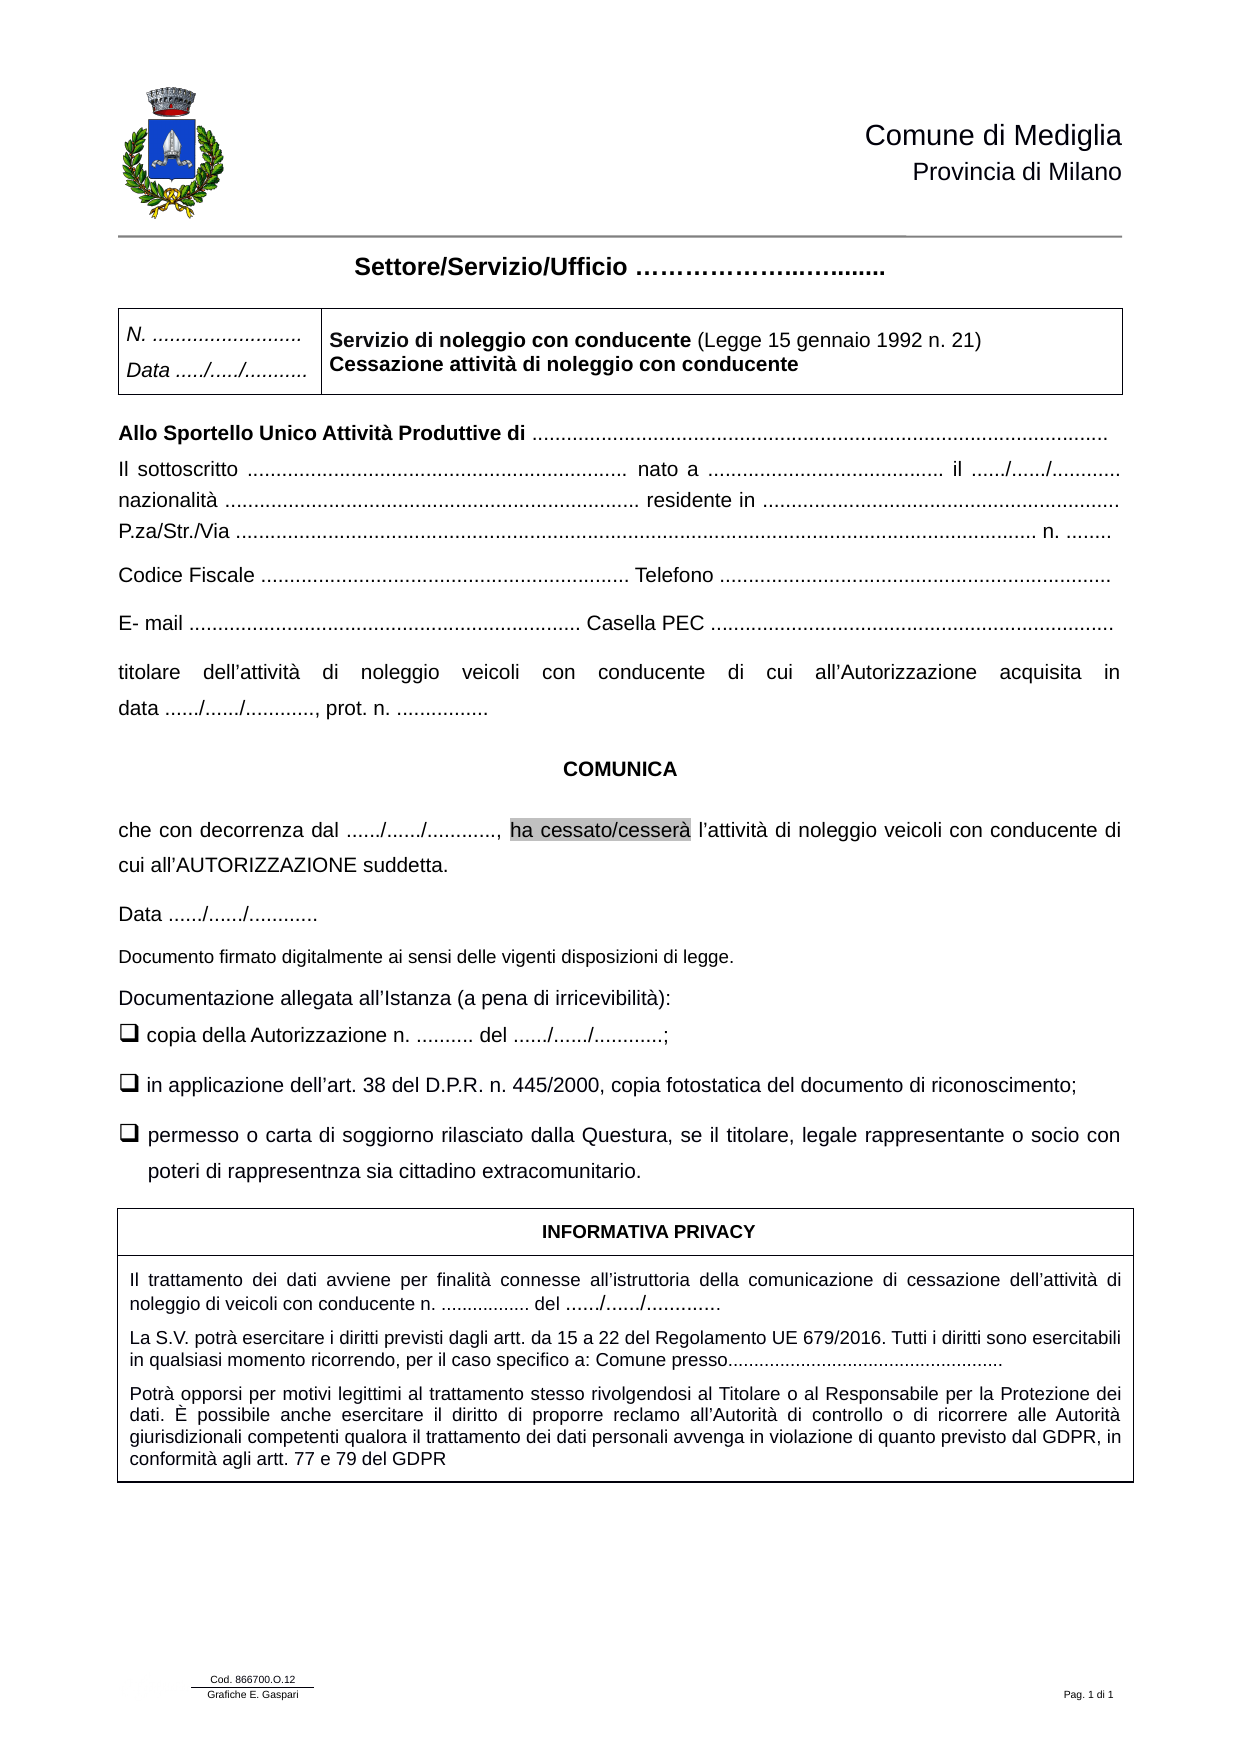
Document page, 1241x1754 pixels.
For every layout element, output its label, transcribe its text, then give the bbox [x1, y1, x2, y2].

text Documento firmato digitalmente ai sensi delle vigenti disposizioni di legge. [118, 945, 1122, 967]
table_header N. .......................... Data ...../...../........... [119, 309, 321, 394]
text COMUNICA [118, 756, 1122, 780]
table_cell Il trattamento dei dati avviene per finalità connesse all’istruttoria della comunicazione di cessazione dell’attività di noleggio di veicoli con conducente n. ................. del ....../....../............. La S.V. potrà esercitare i diritti previsti dagli artt. da 15 a 22 del Regolamento UE 679/2016. Tutti i diritti sono esercitabili in qualsiasi momento ricorrendo, per il caso specifico a: Comune presso..................................................... Potrà opporsi per motivi legittimi al trattamento stesso rivolgendosi al Titolare o al Responsabile per la Protezione dei dati. È possibile anche esercitare il diritto di proporre reclamo all’Autorità di controllo o di ricorrere alle Autorità giurisdizionali competenti qualora il trattamento dei dati personali avvenga in violazione di quanto previsto dal GDPR, in conformità agli artt. 77 e 79 del GDPR [118, 1256, 1133, 1481]
subtitle  copia della Autorizzazione n. .......... del ....../....../............; [118, 1022, 1122, 1047]
text Documentazione allegata all’Istanza (a pena di irricevibilità): [118, 986, 1122, 1010]
text Allo Sportello Unico Attività Produttive di .................................................................................................... [118, 420, 1122, 444]
text Settore/Servizio/Ufficio ………………...…........ [118, 252, 1122, 281]
text titolare dell’attività di noleggio veicoli con conducente di cui all’Autorizzazione acquisita in data ....../....../............, prot. n. ................ [118, 659, 1122, 719]
table_header INFORMATIVA PRIVACY [118, 1209, 1133, 1255]
subtitle  permesso o carta di soggiorno rilasciato dalla Questura, se il titolare, legale rappresentante o socio con poteri di rappresentnza sia cittadino extracomunitario. [118, 1122, 1122, 1183]
text E- mail .................................................................... Casella PEC ...................................................................... [118, 611, 1122, 635]
text Comune di Mediglia [224, 118, 1122, 152]
text Il sottoscritto .................................................................. nato a ......................................... il ....../....../............ nazionalità ........................................................................ residente in .............................................................. P.za/Str./Via ........................................................................................................................................... n. ........ [118, 457, 1122, 543]
table_header Servizio di noleggio con conducente (Legge 15 gennaio 1992 n. 21) Cessazione attività di noleggio con conducente [322, 309, 1122, 394]
text Data ....../....../............ [118, 902, 1122, 926]
subtitle  in applicazione dell’art. 38 del D.P.R. n. 445/2000, copia fotostatica del documento di riconoscimento; [118, 1072, 1122, 1097]
text Provincia di Milano [224, 157, 1122, 185]
text che con decorrenza dal ....../....../............, ha cessato/cesserà l’attività di noleggio veicoli con conducente di cui all’AUTORIZZAZIONE suddetta. [118, 817, 1122, 877]
text Codice Fiscale ................................................................ Telefono .................................................................... [118, 563, 1122, 587]
picture [122, 87, 224, 219]
